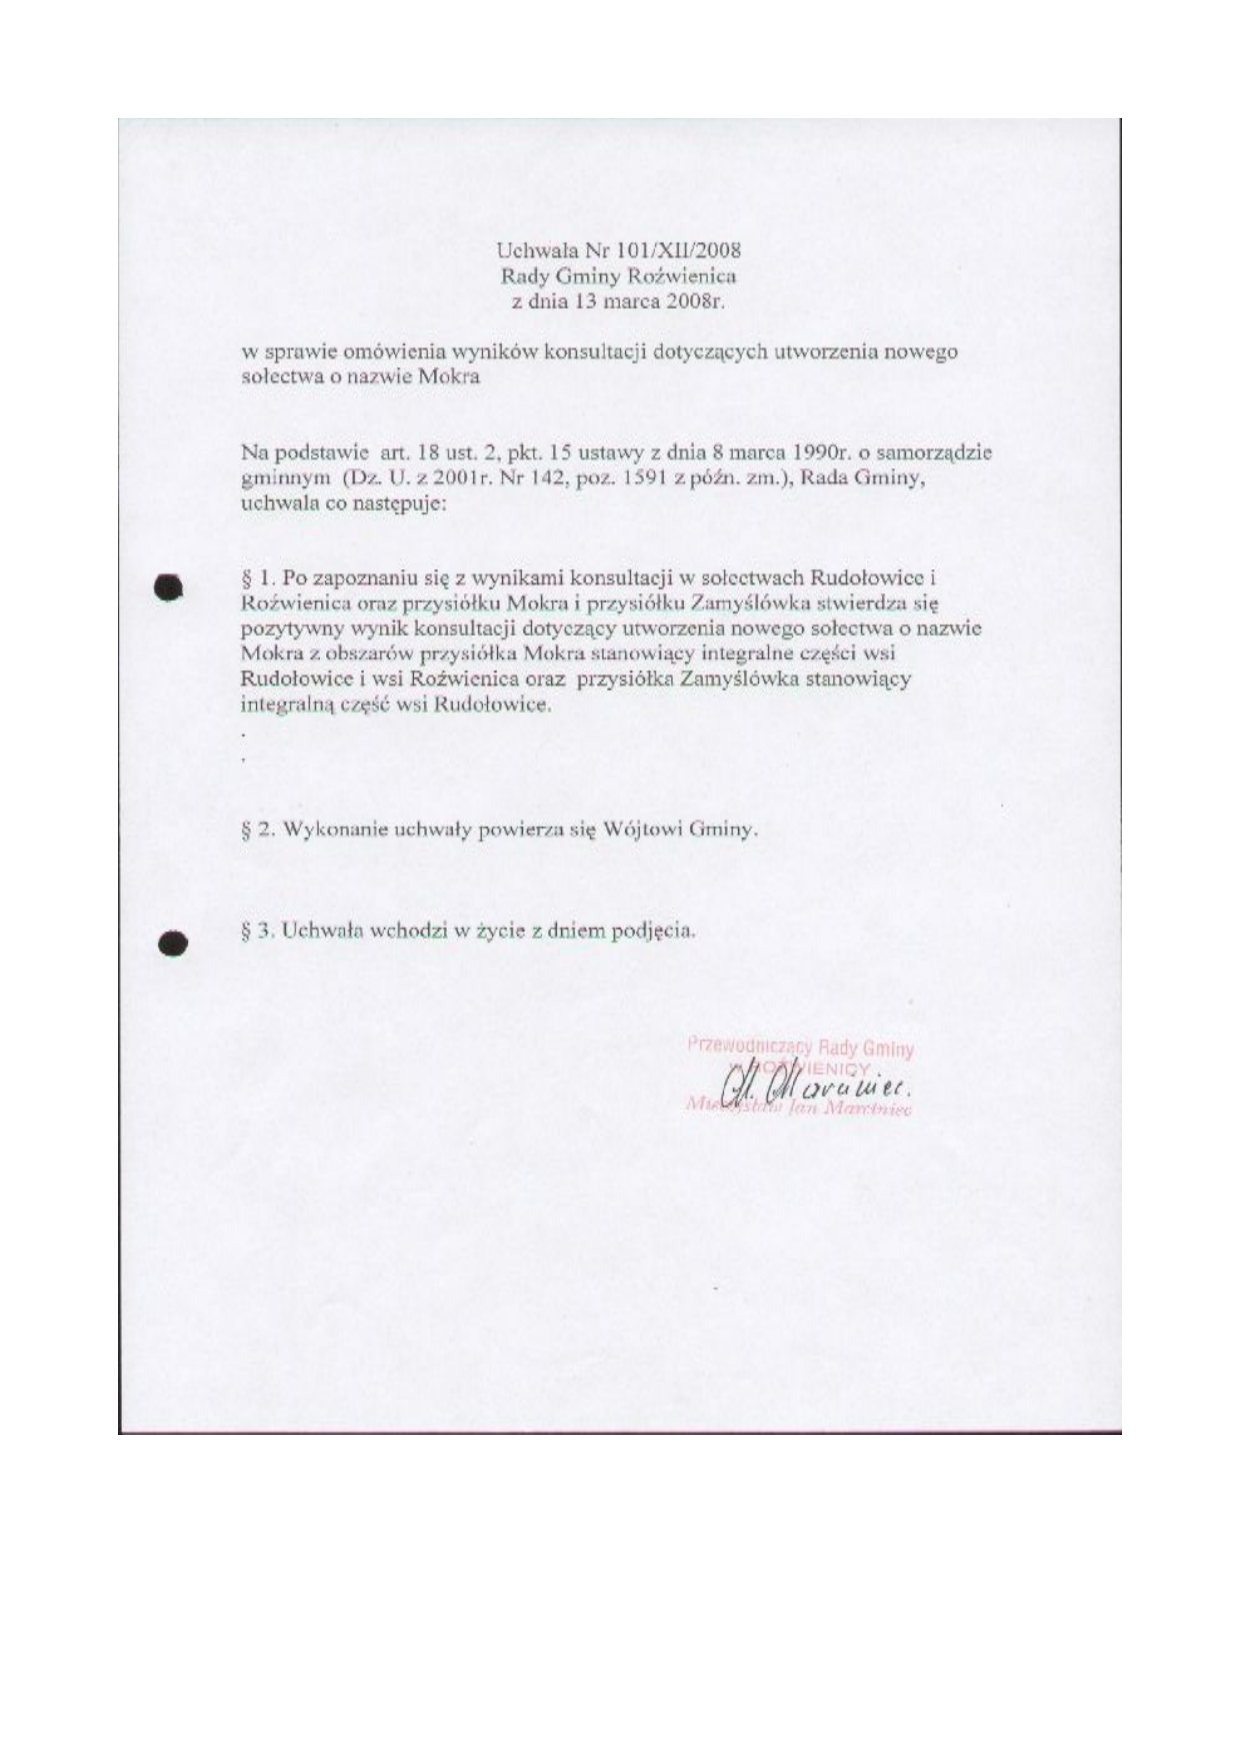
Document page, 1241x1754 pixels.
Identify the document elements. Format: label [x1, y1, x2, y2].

picture [118, 118, 1122, 1435]
